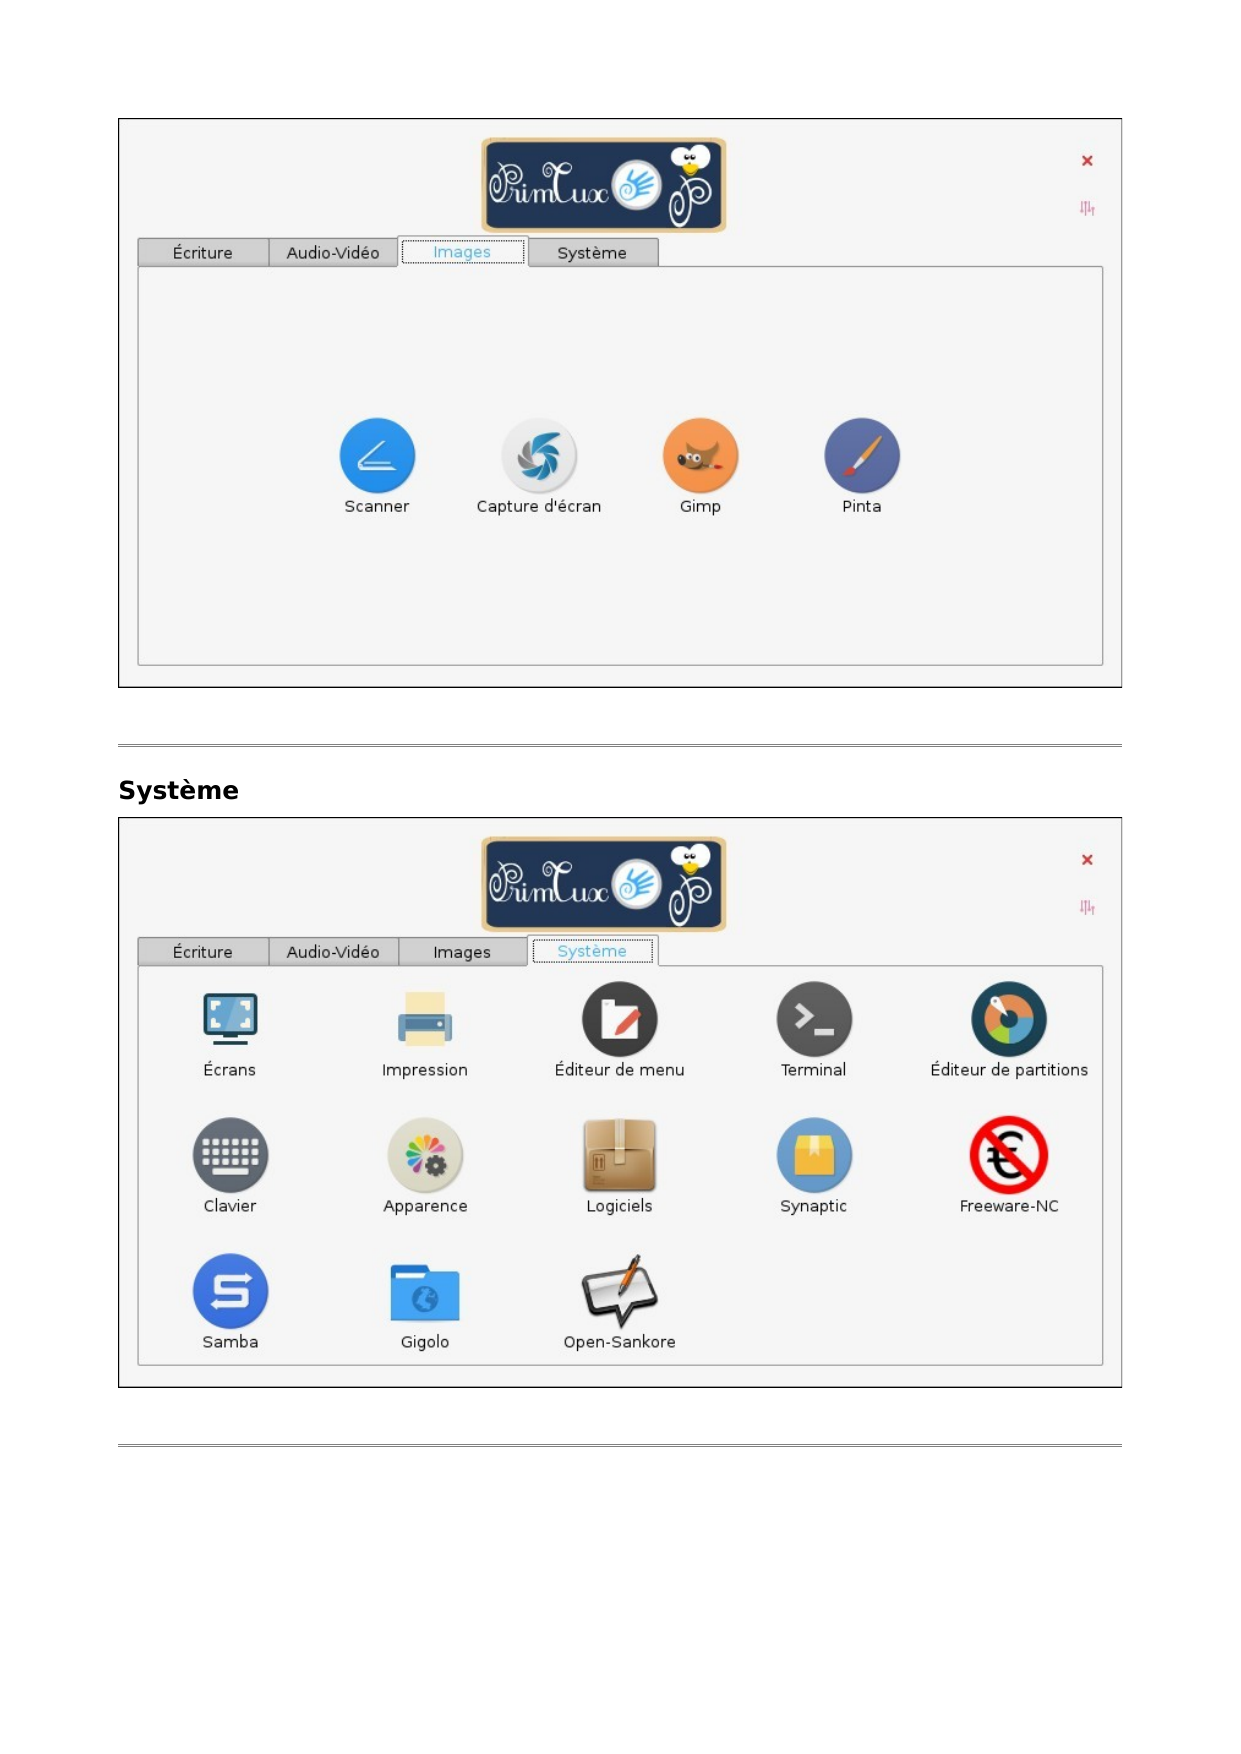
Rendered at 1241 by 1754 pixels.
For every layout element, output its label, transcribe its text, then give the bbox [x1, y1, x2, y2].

picture [118, 118, 1123, 688]
text Système [118, 776, 1122, 805]
picture [118, 817, 1123, 1388]
